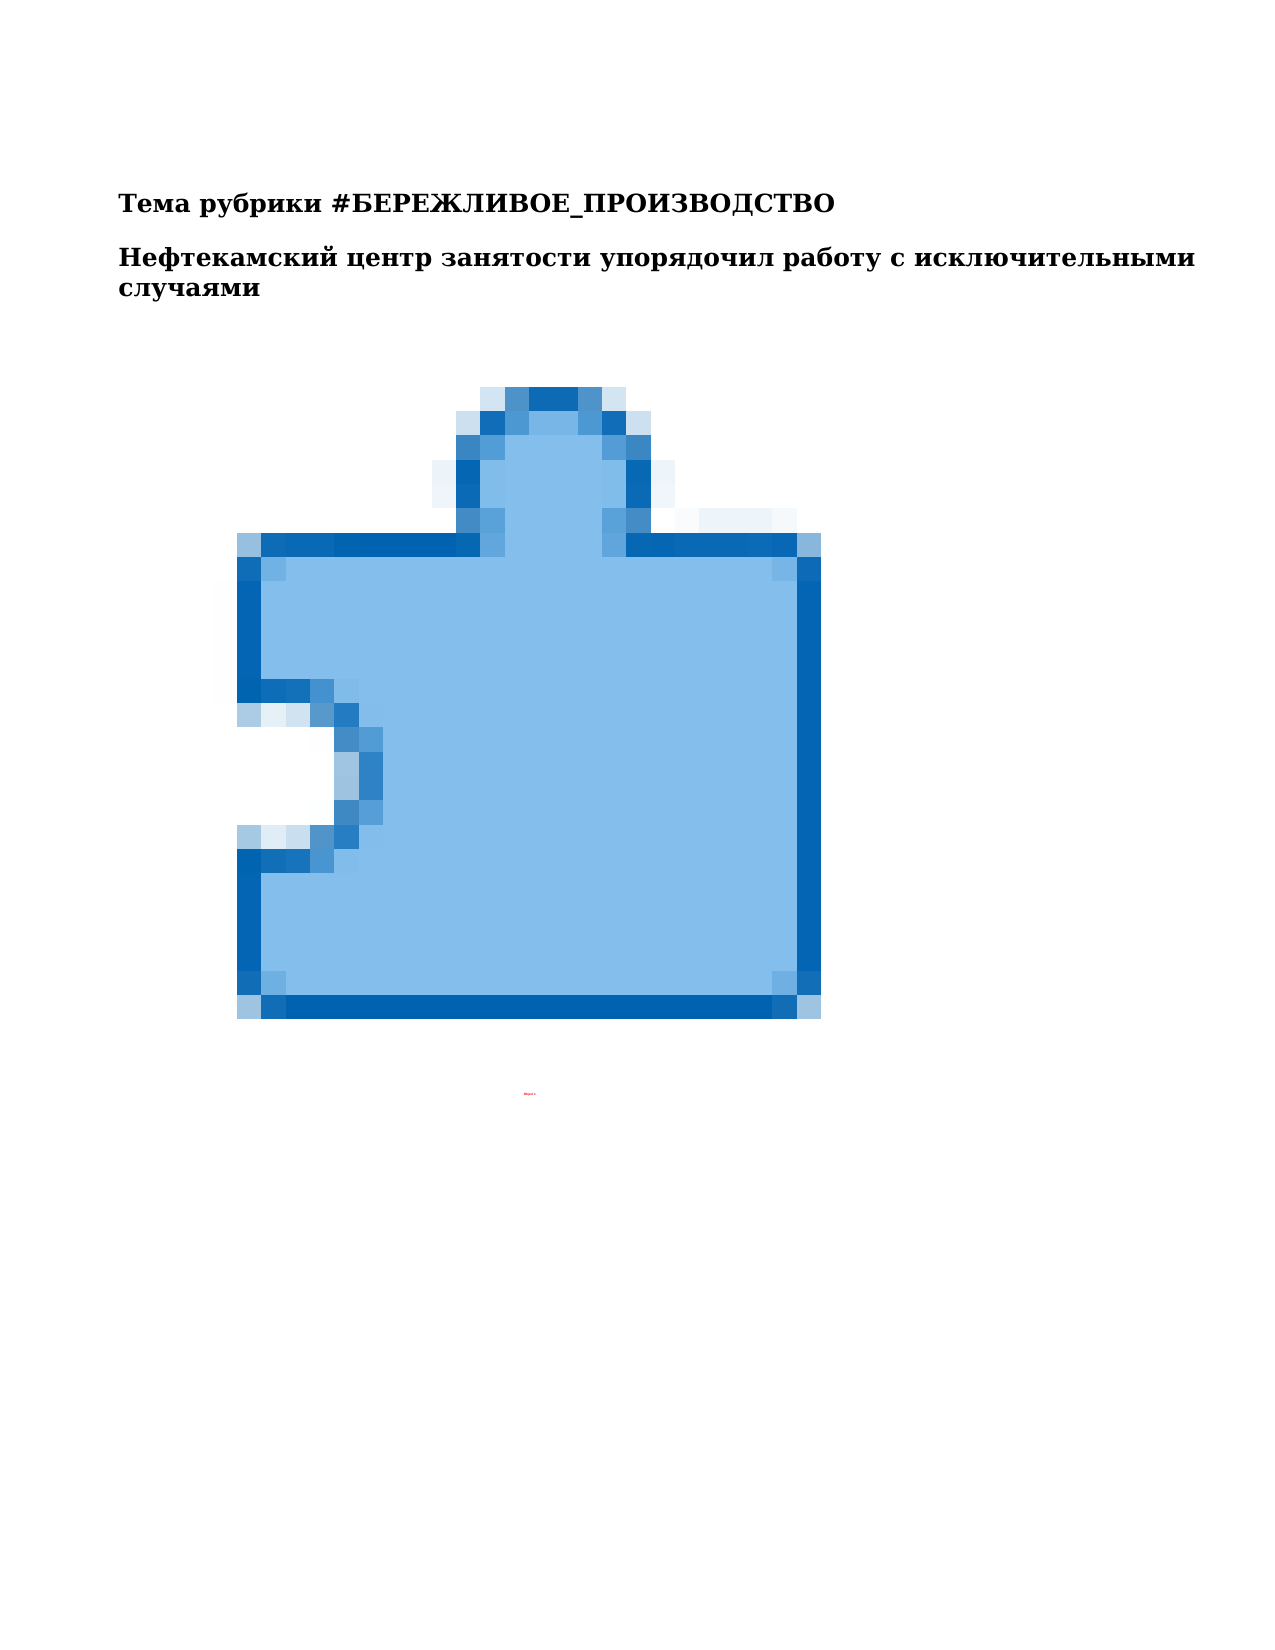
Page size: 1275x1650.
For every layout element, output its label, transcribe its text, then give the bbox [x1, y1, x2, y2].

subtitle Тема рубрики #БЕРЕЖЛИВОЕ_ПРОИЗВОДСТВО [118, 189, 1216, 218]
subtitle Нефтекамский центр занятости упорядочил работу с исключительными случаями [118, 243, 1216, 302]
